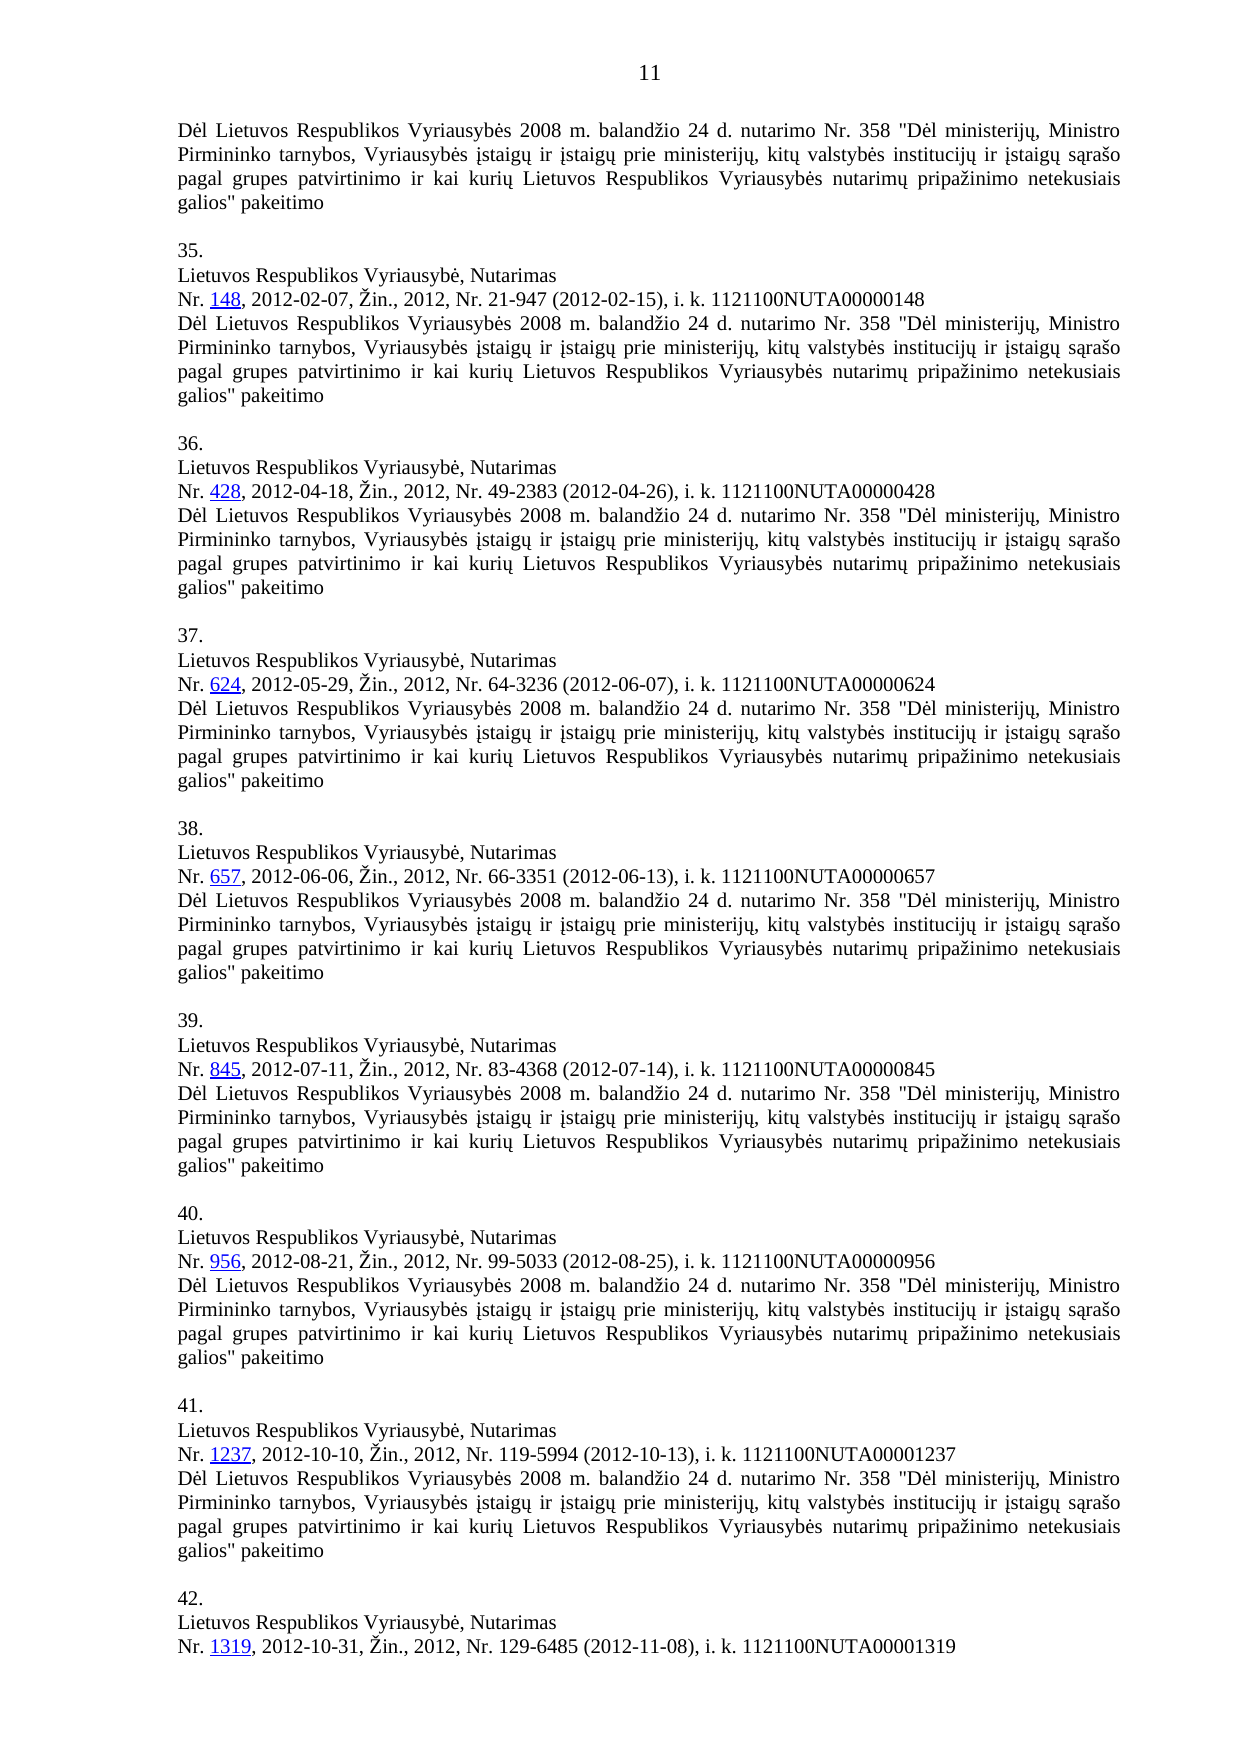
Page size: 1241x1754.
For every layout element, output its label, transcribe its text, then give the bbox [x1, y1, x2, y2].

text Nr. 657, 2012-06-06, Žin., 2012, Nr. 66-3351 (2012-06-13), i. k. 1121100NUTA00000657 [177, 864, 1122, 888]
text Dėl Lietuvos Respublikos Vyriausybės 2008 m. balandžio 24 d. nutarimo Nr. 358 "Dėl ministerijų, Ministro Pirmininko tarnybos, Vyriausybės įstaigų ir įstaigų prie ministerijų, kitų valstybės institucijų ir įstaigų sąrašo pagal grupes patvirtinimo ir kai kurių Lietuvos Respublikos Vyriausybės nutarimų pripažinimo netekusiais galios" pakeitimo [177, 1273, 1122, 1369]
text Lietuvos Respublikos Vyriausybė, Nutarimas [177, 1032, 1122, 1057]
text Dėl Lietuvos Respublikos Vyriausybės 2008 m. balandžio 24 d. nutarimo Nr. 358 "Dėl ministerijų, Ministro Pirmininko tarnybos, Vyriausybės įstaigų ir įstaigų prie ministerijų, kitų valstybės institucijų ir įstaigų sąrašo pagal grupes patvirtinimo ir kai kurių Lietuvos Respublikos Vyriausybės nutarimų pripažinimo netekusiais galios" pakeitimo [177, 1081, 1122, 1177]
text Nr. 1319, 2012-10-31, Žin., 2012, Nr. 129-6485 (2012-11-08), i. k. 1121100NUTA00001319 [177, 1634, 1122, 1658]
text Lietuvos Respublikos Vyriausybė, Nutarimas [177, 262, 1122, 287]
text 38. [177, 816, 1122, 840]
text Dėl Lietuvos Respublikos Vyriausybės 2008 m. balandžio 24 d. nutarimo Nr. 358 "Dėl ministerijų, Ministro Pirmininko tarnybos, Vyriausybės įstaigų ir įstaigų prie ministerijų, kitų valstybės institucijų ir įstaigų sąrašo pagal grupes patvirtinimo ir kai kurių Lietuvos Respublikos Vyriausybės nutarimų pripažinimo netekusiais galios" pakeitimo [177, 888, 1122, 984]
text Nr. 428, 2012-04-18, Žin., 2012, Nr. 49-2383 (2012-04-26), i. k. 1121100NUTA00000428 [177, 479, 1122, 503]
text Dėl Lietuvos Respublikos Vyriausybės 2008 m. balandžio 24 d. nutarimo Nr. 358 "Dėl ministerijų, Ministro Pirmininko tarnybos, Vyriausybės įstaigų ir įstaigų prie ministerijų, kitų valstybės institucijų ir įstaigų sąrašo pagal grupes patvirtinimo ir kai kurių Lietuvos Respublikos Vyriausybės nutarimų pripažinimo netekusiais galios" pakeitimo [177, 503, 1122, 599]
text 41. [177, 1393, 1122, 1417]
text Lietuvos Respublikos Vyriausybė, Nutarimas [177, 1610, 1122, 1634]
text Dėl Lietuvos Respublikos Vyriausybės 2008 m. balandžio 24 d. nutarimo Nr. 358 "Dėl ministerijų, Ministro Pirmininko tarnybos, Vyriausybės įstaigų ir įstaigų prie ministerijų, kitų valstybės institucijų ir įstaigų sąrašo pagal grupes patvirtinimo ir kai kurių Lietuvos Respublikos Vyriausybės nutarimų pripažinimo netekusiais galios" pakeitimo [177, 118, 1122, 214]
text Lietuvos Respublikos Vyriausybė, Nutarimas [177, 840, 1122, 864]
text 39. [177, 1008, 1122, 1032]
text Dėl Lietuvos Respublikos Vyriausybės 2008 m. balandžio 24 d. nutarimo Nr. 358 "Dėl ministerijų, Ministro Pirmininko tarnybos, Vyriausybės įstaigų ir įstaigų prie ministerijų, kitų valstybės institucijų ir įstaigų sąrašo pagal grupes patvirtinimo ir kai kurių Lietuvos Respublikos Vyriausybės nutarimų pripažinimo netekusiais galios" pakeitimo [177, 696, 1122, 792]
text 40. [177, 1201, 1122, 1225]
text Dėl Lietuvos Respublikos Vyriausybės 2008 m. balandžio 24 d. nutarimo Nr. 358 "Dėl ministerijų, Ministro Pirmininko tarnybos, Vyriausybės įstaigų ir įstaigų prie ministerijų, kitų valstybės institucijų ir įstaigų sąrašo pagal grupes patvirtinimo ir kai kurių Lietuvos Respublikos Vyriausybės nutarimų pripažinimo netekusiais galios" pakeitimo [177, 1466, 1122, 1562]
text Lietuvos Respublikos Vyriausybė, Nutarimas [177, 455, 1122, 479]
text Dėl Lietuvos Respublikos Vyriausybės 2008 m. balandžio 24 d. nutarimo Nr. 358 "Dėl ministerijų, Ministro Pirmininko tarnybos, Vyriausybės įstaigų ir įstaigų prie ministerijų, kitų valstybės institucijų ir įstaigų sąrašo pagal grupes patvirtinimo ir kai kurių Lietuvos Respublikos Vyriausybės nutarimų pripažinimo netekusiais galios" pakeitimo [177, 311, 1122, 407]
text Lietuvos Respublikos Vyriausybė, Nutarimas [177, 1225, 1122, 1249]
text 36. [177, 431, 1122, 455]
text Lietuvos Respublikos Vyriausybė, Nutarimas [177, 647, 1122, 672]
text 35. [177, 238, 1122, 262]
text Lietuvos Respublikos Vyriausybė, Nutarimas [177, 1417, 1122, 1442]
text Nr. 956, 2012-08-21, Žin., 2012, Nr. 99-5033 (2012-08-25), i. k. 1121100NUTA00000956 [177, 1249, 1122, 1273]
text 37. [177, 623, 1122, 647]
text Nr. 148, 2012-02-07, Žin., 2012, Nr. 21-947 (2012-02-15), i. k. 1121100NUTA00000148 [177, 287, 1122, 311]
text Nr. 845, 2012-07-11, Žin., 2012, Nr. 83-4368 (2012-07-14), i. k. 1121100NUTA00000845 [177, 1057, 1122, 1081]
text Nr. 624, 2012-05-29, Žin., 2012, Nr. 64-3236 (2012-06-07), i. k. 1121100NUTA00000624 [177, 672, 1122, 696]
text Nr. 1237, 2012-10-10, Žin., 2012, Nr. 119-5994 (2012-10-13), i. k. 1121100NUTA00001237 [177, 1442, 1122, 1466]
text 42. [177, 1586, 1122, 1610]
